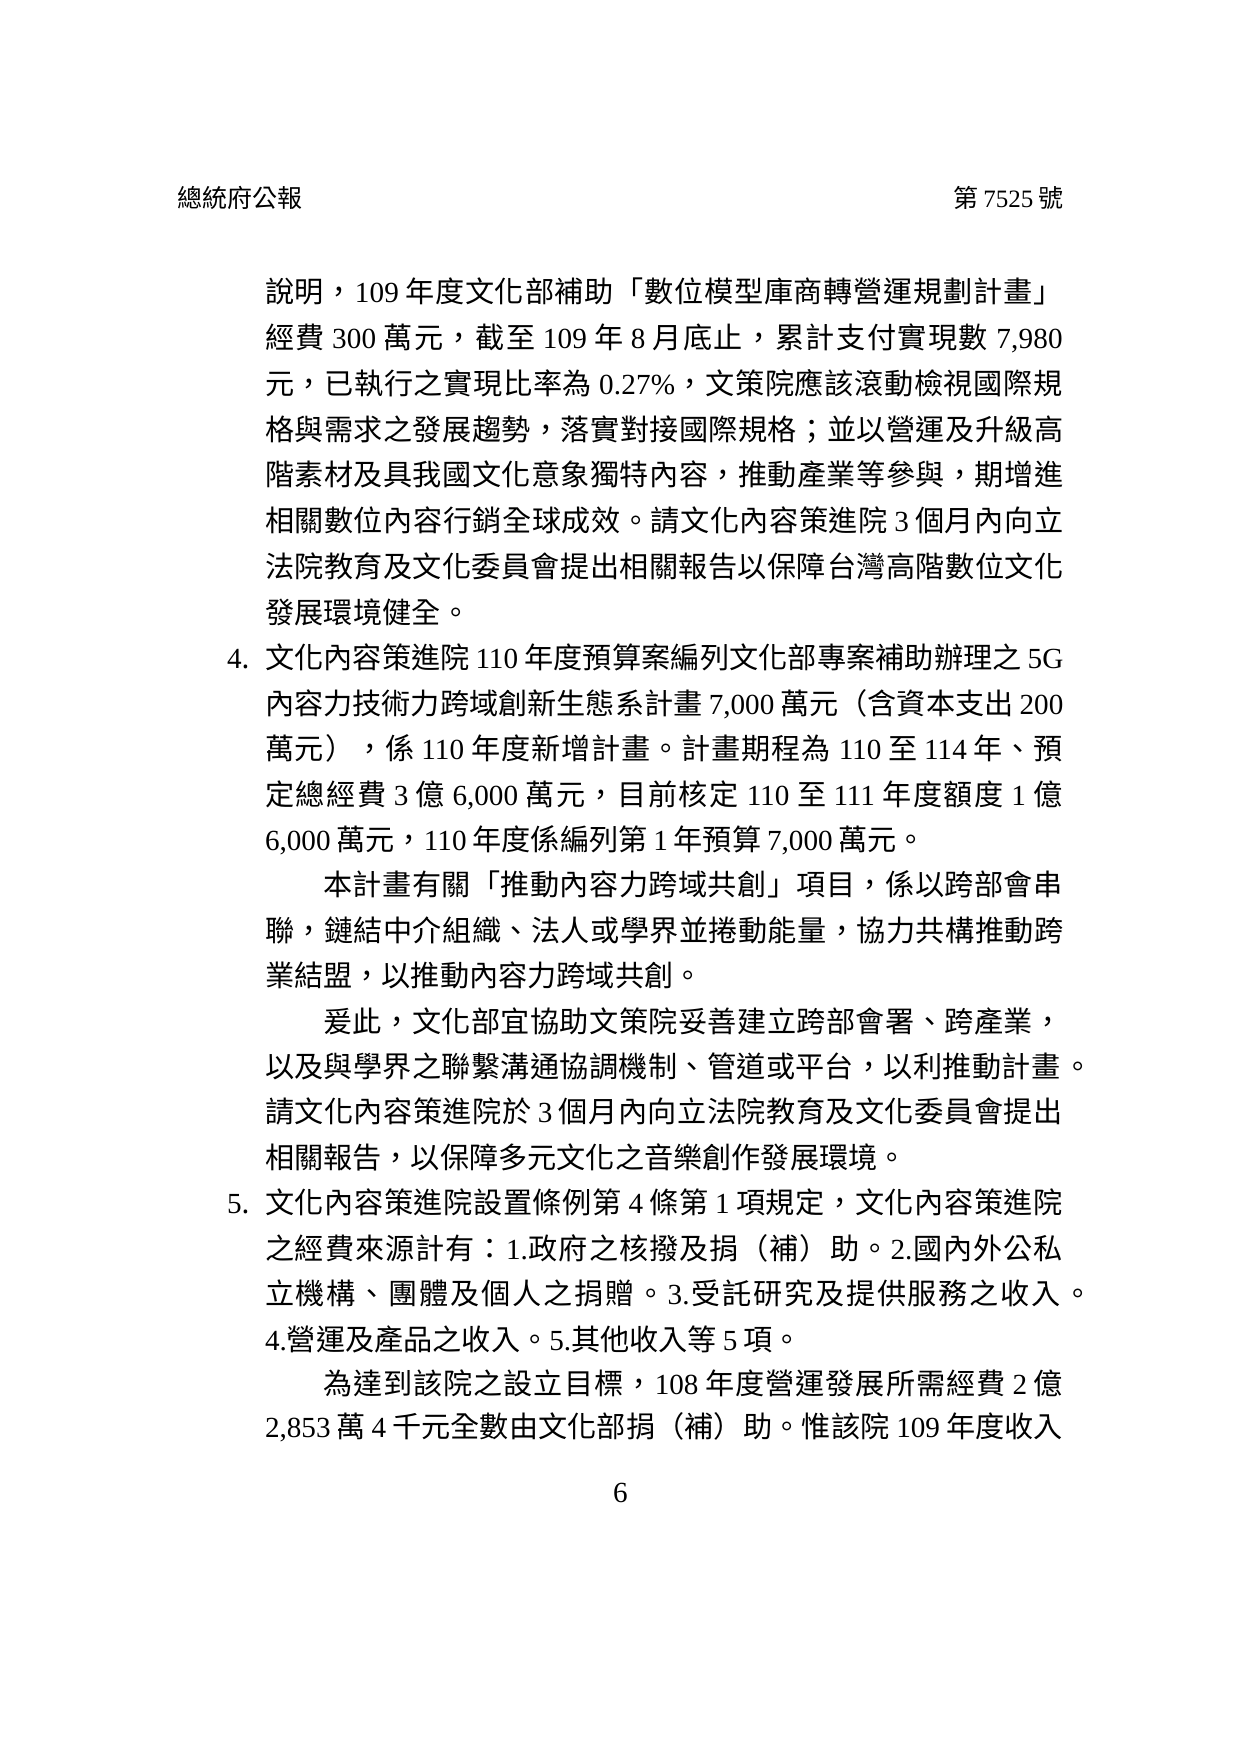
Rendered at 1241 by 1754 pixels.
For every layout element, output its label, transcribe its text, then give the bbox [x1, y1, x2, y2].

text 爰此，文化部宜協助文策院妥善建立跨部會署、跨產業，以及與學界之聯繫溝通協調機制、管道或平台，以利推動計畫。請文化內容策進院於3個月內向立法院教育及文化委員會提出相關報告，以保障多元文化之音樂創作發展環境。 [265, 996, 1063, 1177]
text 本計畫有關「推動內容力跨域共創」項目，係以跨部會串聯，鏈結中介組織、法人或學界並捲動能量，協力共構推動跨業結盟，以推動內容力跨域共創。 [265, 859, 1063, 996]
text 為達到該院之設立目標，108年度營運發展所需經費2億2,853萬4千元全數由文化部捐（補）助。惟該院109年度收入 [265, 1359, 1063, 1447]
text 5. 文化內容策進院設置條例第4條第1項規定，文化內容策進院之經費來源計有：1.政府之核撥及捐（補）助。2.國內外公私立機構、團體及個人之捐贈。3.受託研究及提供服務之收入。4.營運及產品之收入。5.其他收入等5項。 [227, 1177, 1063, 1359]
text 說明，109年度文化部補助「數位模型庫商轉營運規劃計畫」經費300萬元，截至109年8月底止，累計支付實現數7,980元，已執行之實現比率為0.27%，文策院應該滾動檢視國際規格與需求之發展趨勢，落實對接國際規格；並以營運及升級高階素材及具我國文化意象獨特內容，推動產業等參與，期增進相關數位內容行銷全球成效。請文化內容策進院3個月內向立法院教育及文化委員會提出相關報告以保障台灣高階數位文化發展環境健全。 [227, 266, 1063, 632]
text 4. 文化內容策進院110年度預算案編列文化部專案補助辦理之5G內容力技術力跨域創新生態系計畫7,000萬元（含資本支出200萬元），係110年度新增計畫。計畫期程為110至114年、預定總經費3億6,000萬元，目前核定110至111年度額度1億6,000萬元，110年度係編列第1年預算7,000萬元。 [227, 632, 1063, 859]
